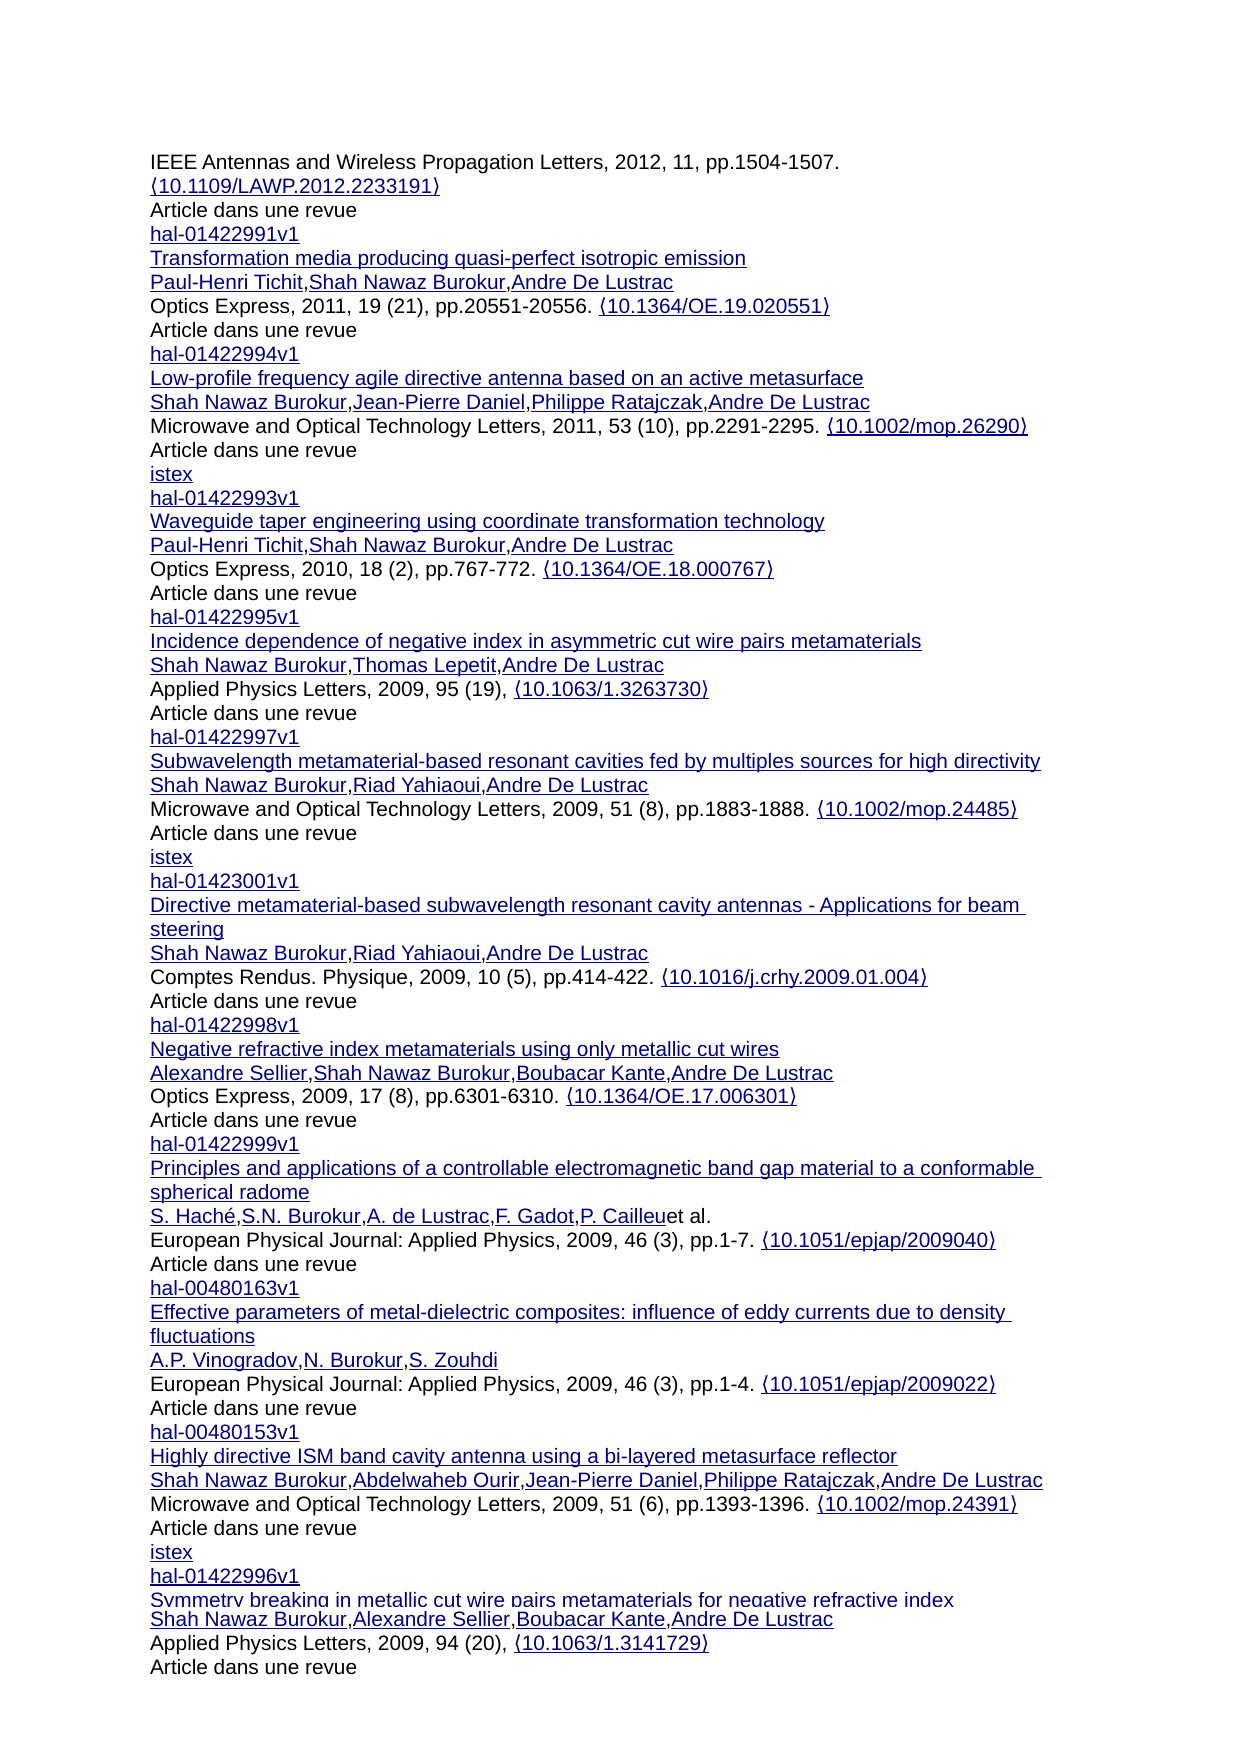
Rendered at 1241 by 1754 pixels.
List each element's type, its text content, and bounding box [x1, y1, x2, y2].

table_cell Effective parameters of metal-dielectric composites: influence of eddy currents due to density fluctuations A.P. Vinogradov,N. Burokur,S. Zouhdi European Physical Journal: Applied Physics, 2009, 46 (3), pp.1-4. ⟨10.1051/epjap/2009022⟩ Article dans une revue hal-00480153v1 [150, 1300, 1090, 1444]
table_cell Principles and applications of a controllable electromagnetic band gap material to a conformable spherical radome S. Haché,S.N. Burokur,A. de Lustrac,F. Gadot,P. Cailleuet al. European Physical Journal: Applied Physics, 2009, 46 (3), pp.1-7. ⟨10.1051/epjap/2009040⟩ Article dans une revue hal-00480163v1 [150, 1156, 1090, 1300]
table_cell Directive metamaterial-based subwavelength resonant cavity antennas - Applications for beam steering Shah Nawaz Burokur,Riad Yahiaoui,Andre De Lustrac Comptes Rendus. Physique, 2009, 10 (5), pp.414-422. ⟨10.1016/j.crhy.2009.01.004⟩ Article dans une revue hal-01422998v1 [150, 893, 1090, 1036]
table_cell Incidence dependence of negative index in asymmetric cut wire pairs metamaterials Shah Nawaz Burokur,Thomas Lepetit,Andre De Lustrac Applied Physics Letters, 2009, 95 (19), ⟨10.1063/1.3263730⟩ Article dans une revue hal-01422997v1 [150, 629, 1090, 749]
table_cell Subwavelength metamaterial-based resonant cavities fed by multiples sources for high directivity Shah Nawaz Burokur,Riad Yahiaoui,Andre De Lustrac Microwave and Optical Technology Letters, 2009, 51 (8), pp.1883-1888. ⟨10.1002/mop.24485⟩ Article dans une revue istex hal-01423001v1 [150, 749, 1090, 893]
table_cell Waveguide taper engineering using coordinate transformation technology Paul-Henri Tichit,Shah Nawaz Burokur,Andre De Lustrac Optics Express, 2010, 18 (2), pp.767-772. ⟨10.1364/OE.18.000767⟩ Article dans une revue hal-01422995v1 [150, 509, 1090, 629]
table_cell Low-profile frequency agile directive antenna based on an active metasurface Shah Nawaz Burokur,Jean-Pierre Daniel,Philippe Ratajczak,Andre De Lustrac Microwave and Optical Technology Letters, 2011, 53 (10), pp.2291-2295. ⟨10.1002/mop.26290⟩ Article dans une revue istex hal-01422993v1 [150, 366, 1090, 509]
table_cell Negative refractive index metamaterials using only metallic cut wires Alexandre Sellier,Shah Nawaz Burokur,Boubacar Kante,Andre De Lustrac Optics Express, 2009, 17 (8), pp.6301-6310. ⟨10.1364/OE.17.006301⟩ Article dans une revue hal-01422999v1 [150, 1036, 1090, 1156]
table_cell IEEE Antennas and Wireless Propagation Letters, 2012, 11, pp.1504-1507. ⟨10.1109/LAWP.2012.2233191⟩ Article dans une revue hal-01422991v1 [150, 150, 1090, 246]
table_cell Transformation media producing quasi-perfect isotropic emission Paul-Henri Tichit,Shah Nawaz Burokur,Andre De Lustrac Optics Express, 2011, 19 (21), pp.20551-20556. ⟨10.1364/OE.19.020551⟩ Article dans une revue hal-01422994v1 [150, 246, 1090, 366]
table_cell Highly directive ISM band cavity antenna using a bi-layered metasurface reflector Shah Nawaz Burokur,Abdelwaheb Ourir,Jean-Pierre Daniel,Philippe Ratajczak,Andre De Lustrac Microwave and Optical Technology Letters, 2009, 51 (6), pp.1393-1396. ⟨10.1002/mop.24391⟩ Article dans une revue istex hal-01422996v1 [150, 1444, 1090, 1587]
table_cell Symmetry breaking in metallic cut wire pairs metamaterials for negative refractive index Shah Nawaz Burokur,Alexandre Sellier,Boubacar Kante,Andre De Lustrac Applied Physics Letters, 2009, 94 (20), ⟨10.1063/1.3141729⟩ Article dans une revue [150, 1588, 1090, 1679]
